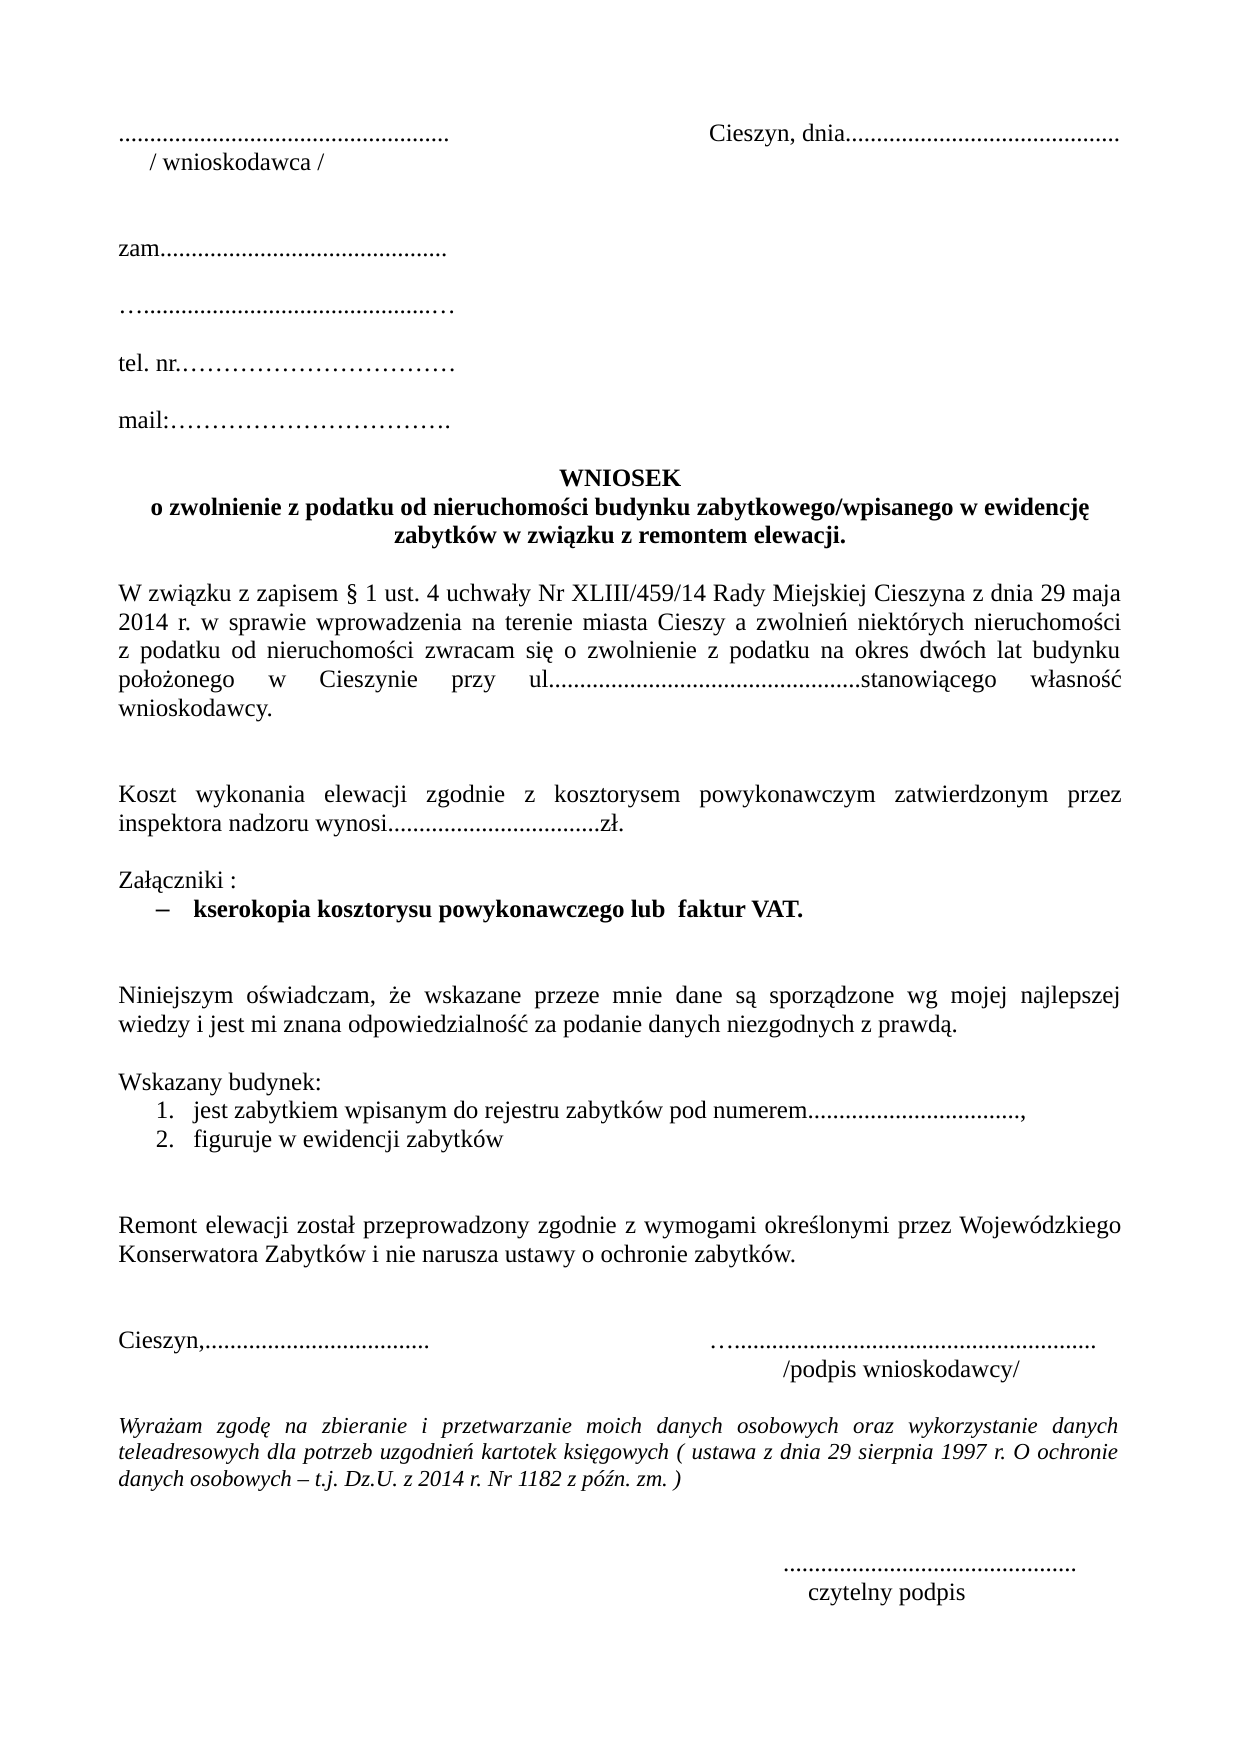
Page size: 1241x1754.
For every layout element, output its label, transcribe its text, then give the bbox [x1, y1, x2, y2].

list figuruje w ewidencji zabytków [156, 1124, 1122, 1153]
list jest zabytkiem wpisanym do rejestru zabytków pod numerem.................................., [156, 1096, 1122, 1124]
text Załączniki : [118, 866, 1122, 894]
text czytelny podpis [118, 1577, 1122, 1606]
text W związku z zapisem § 1 ust. 4 uchwały Nr XLIII/459/14 Rady Miejskiej Cieszyna z dnia 29 maja 2014 r. w sprawie wprowadzenia na terenie miasta Cieszy a zwolnień niektórych nieruchomości z podatku od nieruchomości zwracam się o zwolnienie z podatku na okres dwóch lat budynku położonego w Cieszynie przy ul..................................................stanowiącego własność wnioskodawcy. [118, 578, 1122, 722]
text Wyrażam zgodę na zbieranie i przetwarzanie moich danych osobowych oraz wykorzystanie danych teleadresowych dla potrzeb uzgodnień kartotek księgowych ( ustawa z dnia 29 sierpnia 1997 r. O ochronie danych osobowych – t.j. Dz.U. z 2014 r. Nr 1182 z późn. zm. ) [118, 1412, 1122, 1491]
list kserokopia kosztorysu powykonawczego lub faktur VAT. [156, 894, 1122, 923]
text Cieszyn,.................................... ….......................................................... [118, 1326, 1122, 1354]
text Koszt wykonania elewacji zgodnie z kosztorysem powykonawczym zatwierdzonym przez inspektora nadzoru wynosi..................................zł. [118, 779, 1122, 837]
text Niniejszym oświadczam, że wskazane przeze mnie dane są sporządzone wg mojej najlepszej wiedzy i jest mi znana odpowiedzialność za podanie danych niezgodnych z prawdą. [118, 981, 1122, 1038]
text ............................................... [118, 1548, 1122, 1577]
text ..................................................... Cieszyn, dnia............................................ [118, 118, 1122, 147]
text zam.............................................. [118, 233, 1122, 262]
text …..............................................… [118, 291, 1122, 319]
text Remont elewacji został przeprowadzony zgodnie z wymogami określonymi przez Wojewódzkiego Konserwatora Zabytków i nie narusza ustawy o ochronie zabytków. [118, 1211, 1122, 1268]
text mail:……………………………. [118, 406, 1122, 434]
text Wskazany budynek: [118, 1067, 1122, 1096]
text o zwolnienie z podatku od nieruchomości budynku zabytkowego/wpisanego w ewidencję zabytków w związku z remontem elewacji. [118, 492, 1122, 549]
text WNIOSEK [118, 463, 1122, 492]
text tel. nr.…………………………… [118, 348, 1122, 377]
text / wnioskodawca / [118, 147, 1122, 176]
text /podpis wnioskodawcy/ [118, 1354, 1122, 1383]
